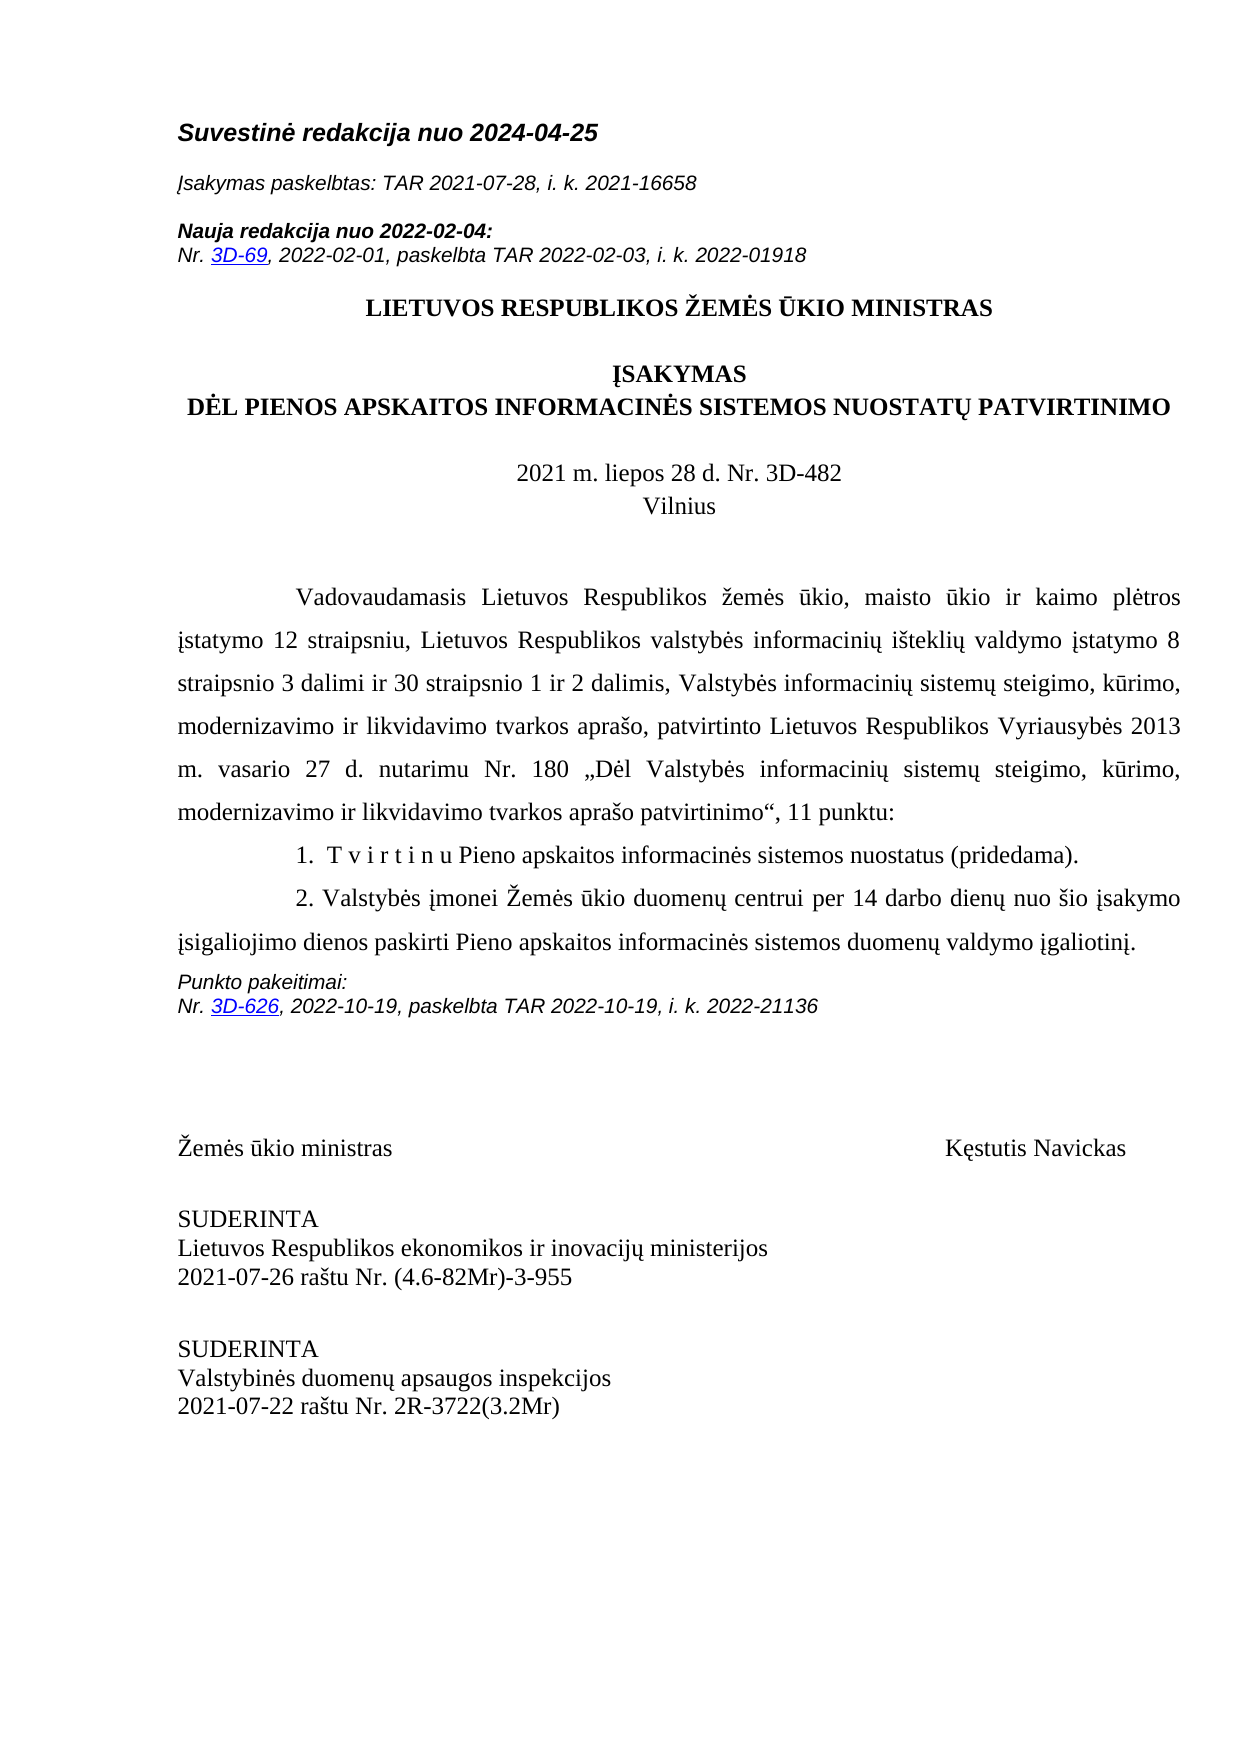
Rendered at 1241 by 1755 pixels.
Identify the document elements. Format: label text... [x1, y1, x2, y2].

text Vilnius [177, 491, 1181, 520]
text DĖL PIENOS APSKAITOS INFORMACINĖS SISTEMOS NUOSTATŲ PATVIRTINIMO [177, 392, 1181, 421]
text 2021-07-22 raštu Nr. 2R-3722(3.2Mr) [177, 1391, 1181, 1420]
text Žemės ūkio ministras Kęstutis Navickas [177, 1133, 1181, 1161]
text Lietuvos Respublikos ekonomikos ir inovacijų ministerijos [177, 1233, 1181, 1262]
text SUDERINTA [177, 1204, 1181, 1233]
text 2021-07-26 raštu Nr. (4.6-82Mr)-3-955 [177, 1262, 1181, 1291]
text SUDERINTA [177, 1334, 1181, 1363]
text 1. T v i r t i n u Pieno apskaitos informacinės sistemos nuostatus (pridedama). [177, 840, 1181, 869]
text Valstybinės duomenų apsaugos inspekcijos [177, 1363, 1181, 1391]
text Vadovaudamasis Lietuvos Respublikos žemės ūkio, maisto ūkio ir kaimo plėtros įstatymo 12 straipsniu, Lietuvos Respublikos valstybės informacinių išteklių valdymo įstatymo 8 straipsnio 3 dalimi ir 30 straipsnio 1 ir 2 dalimis, Valstybės informacinių sistemų steigimo, kūrimo, modernizavimo ir likvidavimo tvarkos aprašo, patvirtinto Lietuvos Respublikos Vyriausybės 2013 m. vasario 27 d. nutarimu Nr. 180 „Dėl Valstybės informacinių sistemų steigimo, kūrimo, modernizavimo ir likvidavimo tvarkos aprašo patvirtinimo“, 11 punktu: [177, 582, 1181, 826]
text Punkto pakeitimai: [177, 970, 1181, 994]
text LIETUVOS RESPUBLIKOS ŽEMĖS ŪKIO MINISTRAS [177, 293, 1181, 322]
text ĮSAKYMAS [177, 359, 1181, 388]
text Nr. 3D-626, 2022-10-19, paskelbta TAR 2022-10-19, i. k. 2022-21136 [177, 994, 1181, 1018]
text Nauja redakcija nuo 2022-02-04: [177, 219, 1181, 243]
text 2. Valstybės įmonei Žemės ūkio duomenų centrui per 14 darbo dienų nuo šio įsakymo įsigaliojimo dienos paskirti Pieno apskaitos informacinės sistemos duomenų valdymo įgaliotinį. [177, 883, 1181, 955]
text Suvestinė redakcija nuo 2024-04-25 [177, 118, 1181, 147]
text 2021 m. liepos 28 d. Nr. 3D-482 [177, 458, 1181, 487]
text Įsakymas paskelbtas: TAR 2021-07-28, i. k. 2021-16658 [177, 171, 1181, 195]
text Nr. 3D-69, 2022-02-01, paskelbta TAR 2022-02-03, i. k. 2022-01918 [177, 243, 1181, 267]
